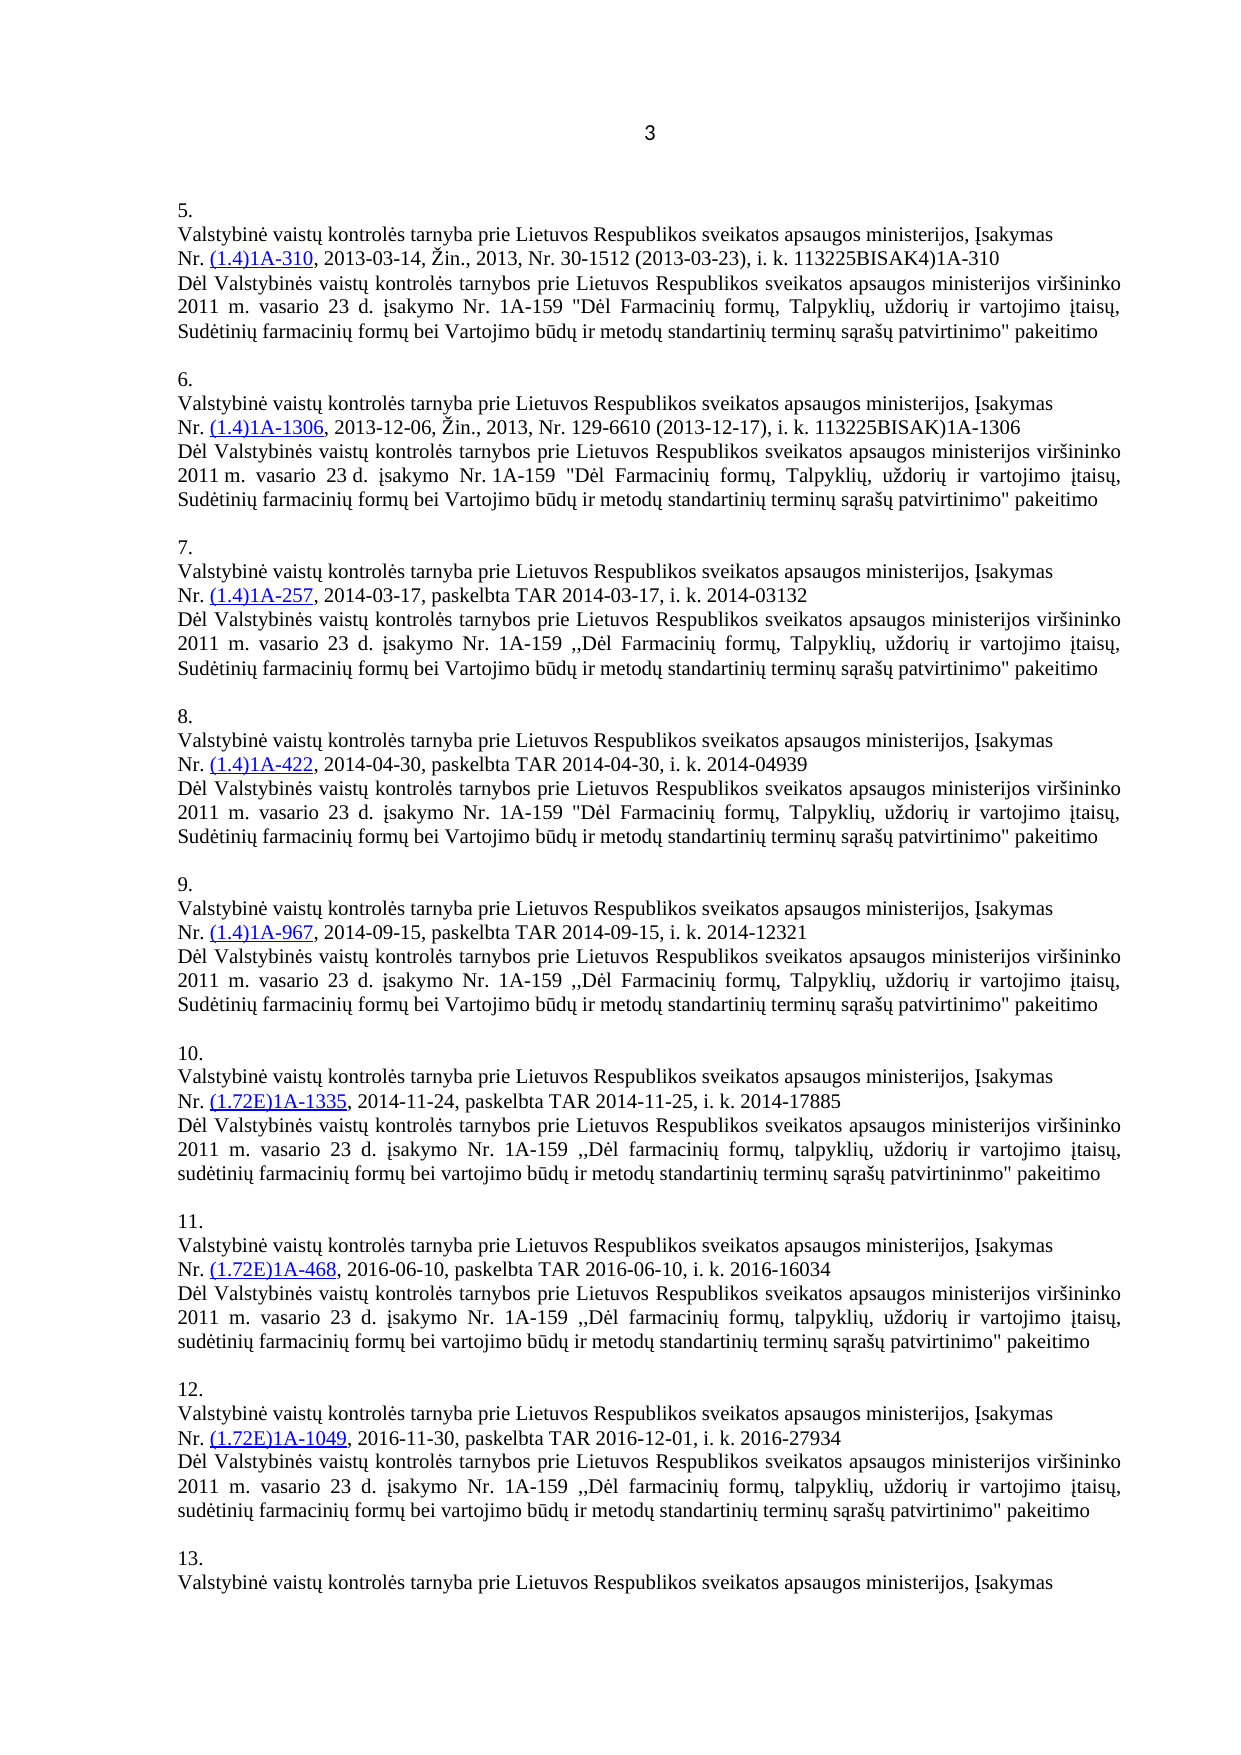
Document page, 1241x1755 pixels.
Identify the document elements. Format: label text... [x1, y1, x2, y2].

text Dėl Valstybinės vaistų kontrolės tarnybos prie Lietuvos Respublikos sveikatos apsaugos ministerijos viršininko 2011 m. vasario 23 d. įsakymo Nr. 1A-159 "Dėl Farmacinių formų, Talpyklių, uždorių ir vartojimo įtaisų, Sudėtinių farmacinių formų bei Vartojimo būdų ir metodų standartinių terminų sąrašų patvirtinimo" pakeitimo [177, 439, 1122, 511]
text Dėl Valstybinės vaistų kontrolės tarnybos prie Lietuvos Respublikos sveikatos apsaugos ministerijos viršininko 2011 m. vasario 23 d. įsakymo Nr. 1A-159 ,,Dėl Farmacinių formų, Talpyklių, uždorių ir vartojimo įtaisų, Sudėtinių farmacinių formų bei Vartojimo būdų ir metodų standartinių terminų sąrašų patvirtinimo" pakeitimo [177, 944, 1122, 1016]
text Valstybinė vaistų kontrolės tarnyba prie Lietuvos Respublikos sveikatos apsaugos ministerijos, Įsakymas [177, 1233, 1122, 1257]
text Valstybinė vaistų kontrolės tarnyba prie Lietuvos Respublikos sveikatos apsaugos ministerijos, Įsakymas [177, 391, 1122, 415]
text Dėl Valstybinės vaistų kontrolės tarnybos prie Lietuvos Respublikos sveikatos apsaugos ministerijos viršininko 2011 m. vasario 23 d. įsakymo Nr. 1A-159 ,,Dėl farmacinių formų, talpyklių, uždorių ir vartojimo įtaisų, sudėtinių farmacinių formų bei vartojimo būdų ir metodų standartinių terminų sąrašų patvirtinimo" pakeitimo [177, 1281, 1122, 1353]
text 9. [177, 872, 1122, 896]
text 8. [177, 703, 1122, 728]
text 5. [177, 198, 1122, 222]
text Valstybinė vaistų kontrolės tarnyba prie Lietuvos Respublikos sveikatos apsaugos ministerijos, Įsakymas [177, 1064, 1122, 1088]
text 11. [177, 1209, 1122, 1233]
text 7. [177, 535, 1122, 559]
text Valstybinė vaistų kontrolės tarnyba prie Lietuvos Respublikos sveikatos apsaugos ministerijos, Įsakymas [177, 728, 1122, 752]
text Valstybinė vaistų kontrolės tarnyba prie Lietuvos Respublikos sveikatos apsaugos ministerijos, Įsakymas [177, 1401, 1122, 1425]
text 13. [177, 1546, 1122, 1570]
text Dėl Valstybinės vaistų kontrolės tarnybos prie Lietuvos Respublikos sveikatos apsaugos ministerijos viršininko 2011 m. vasario 23 d. įsakymo Nr. 1A-159 "Dėl Farmacinių formų, Talpyklių, uždorių ir vartojimo įtaisų, Sudėtinių farmacinių formų bei Vartojimo būdų ir metodų standartinių terminų sąrašų patvirtinimo" pakeitimo [177, 776, 1122, 848]
text Dėl Valstybinės vaistų kontrolės tarnybos prie Lietuvos Respublikos sveikatos apsaugos ministerijos viršininko 2011 m. vasario 23 d. įsakymo Nr. 1A-159 ,,Dėl farmacinių formų, talpyklių, uždorių ir vartojimo įtaisų, sudėtinių farmacinių formų bei vartojimo būdų ir metodų standartinių terminų sąrašų patvirtininmo" pakeitimo [177, 1113, 1122, 1185]
text Nr. (1.4)1A-310, 2013-03-14, Žin., 2013, Nr. 30-1512 (2013-03-23), i. k. 113225BISAK4)1A-310 [177, 246, 1122, 270]
text Nr. (1.72E)1A-1335, 2014-11-24, paskelbta TAR 2014-11-25, i. k. 2014-17885 [177, 1088, 1122, 1113]
text Nr. (1.72E)1A-1049, 2016-11-30, paskelbta TAR 2016-12-01, i. k. 2016-27934 [177, 1425, 1122, 1449]
text Nr. (1.4)1A-422, 2014-04-30, paskelbta TAR 2014-04-30, i. k. 2014-04939 [177, 752, 1122, 776]
text Valstybinė vaistų kontrolės tarnyba prie Lietuvos Respublikos sveikatos apsaugos ministerijos, Įsakymas [177, 896, 1122, 920]
text 10. [177, 1040, 1122, 1064]
text Nr. (1.4)1A-967, 2014-09-15, paskelbta TAR 2014-09-15, i. k. 2014-12321 [177, 920, 1122, 944]
text Nr. (1.72E)1A-468, 2016-06-10, paskelbta TAR 2016-06-10, i. k. 2016-16034 [177, 1257, 1122, 1281]
text Dėl Valstybinės vaistų kontrolės tarnybos prie Lietuvos Respublikos sveikatos apsaugos ministerijos viršininko 2011 m. vasario 23 d. įsakymo Nr. 1A-159 ,,Dėl Farmacinių formų, Talpyklių, uždorių ir vartojimo įtaisų, Sudėtinių farmacinių formų bei Vartojimo būdų ir metodų standartinių terminų sąrašų patvirtinimo" pakeitimo [177, 607, 1122, 679]
text Valstybinė vaistų kontrolės tarnyba prie Lietuvos Respublikos sveikatos apsaugos ministerijos, Įsakymas [177, 1570, 1122, 1594]
text Dėl Valstybinės vaistų kontrolės tarnybos prie Lietuvos Respublikos sveikatos apsaugos ministerijos viršininko 2011 m. vasario 23 d. įsakymo Nr. 1A-159 "Dėl Farmacinių formų, Talpyklių, uždorių ir vartojimo įtaisų, Sudėtinių farmacinių formų bei Vartojimo būdų ir metodų standartinių terminų sąrašų patvirtinimo" pakeitimo [177, 270, 1122, 343]
text Valstybinė vaistų kontrolės tarnyba prie Lietuvos Respublikos sveikatos apsaugos ministerijos, Įsakymas [177, 559, 1122, 583]
text 12. [177, 1377, 1122, 1401]
text Dėl Valstybinės vaistų kontrolės tarnybos prie Lietuvos Respublikos sveikatos apsaugos ministerijos viršininko 2011 m. vasario 23 d. įsakymo Nr. 1A-159 ,,Dėl farmacinių formų, talpyklių, uždorių ir vartojimo įtaisų, sudėtinių farmacinių formų bei vartojimo būdų ir metodų standartinių terminų sąrašų patvirtinimo" pakeitimo [177, 1449, 1122, 1522]
text Valstybinė vaistų kontrolės tarnyba prie Lietuvos Respublikos sveikatos apsaugos ministerijos, Įsakymas [177, 222, 1122, 246]
text Nr. (1.4)1A-257, 2014-03-17, paskelbta TAR 2014-03-17, i. k. 2014-03132 [177, 583, 1122, 607]
text 6. [177, 367, 1122, 391]
text Nr. (1.4)1A-1306, 2013-12-06, Žin., 2013, Nr. 129-6610 (2013-12-17), i. k. 113225BISAK)1A-1306 [177, 415, 1122, 439]
